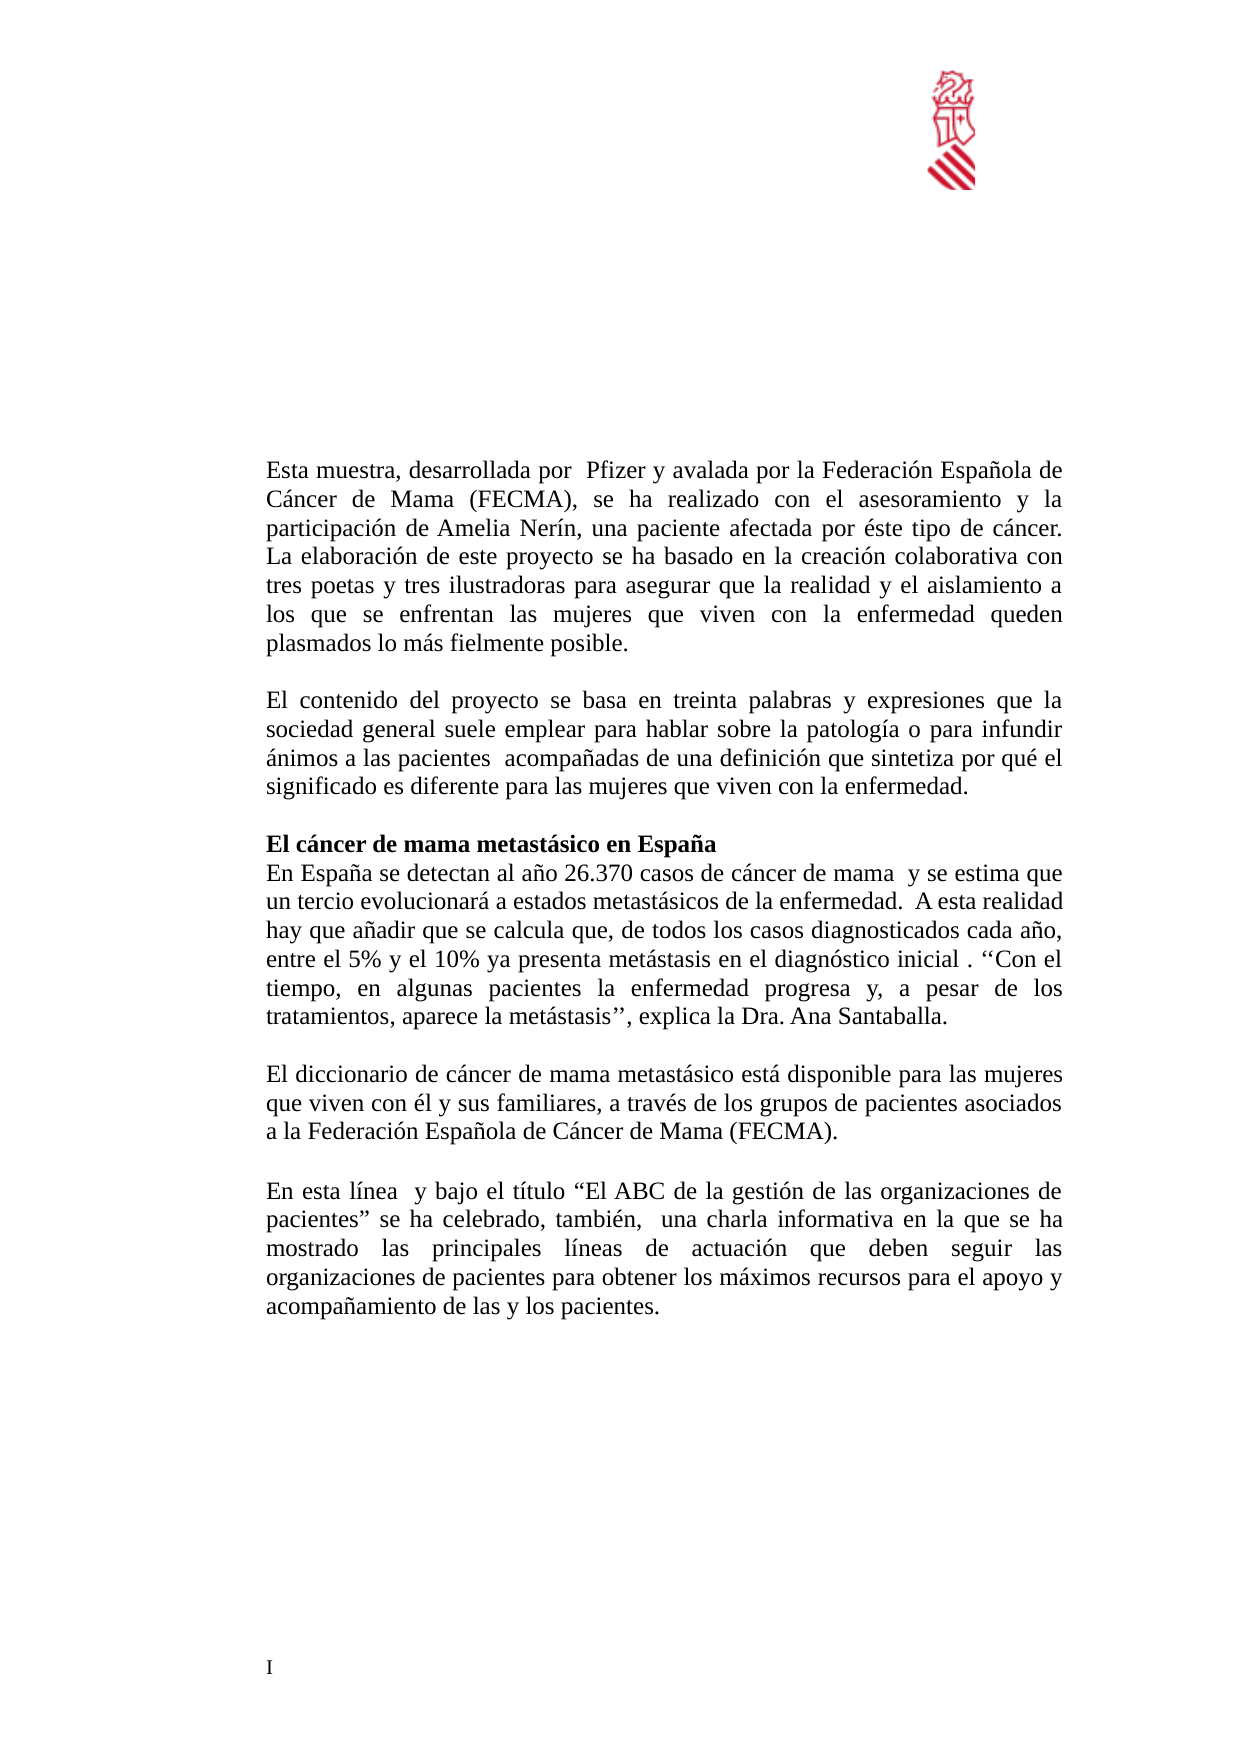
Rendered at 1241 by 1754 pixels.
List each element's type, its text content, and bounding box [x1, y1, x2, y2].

text Esta muestra, desarrollada por Pfizer y avalada por la Federación Española de Cáncer de Mama (FECMA), se ha realizado con el asesoramiento y la participación de Amelia Nerín, una paciente afectada por éste tipo de cáncer. La elaboración de este proyecto se ha basado en la creación colaborativa con tres poetas y tres ilustradoras para asegurar que la realidad y el aislamiento a los que se enfrentan las mujeres que viven con la enfermedad queden plasmados lo más fielmente posible. [266, 455, 1064, 656]
text En esta línea y bajo el título “El ABC de la gestión de las organizaciones de pacientes” se ha celebrado, también, una charla informativa en la que se ha mostrado las principales líneas de actuación que deben seguir las organizaciones de pacientes para obtener los máximos recursos para el apoyo y acompañamiento de las y los pacientes. [266, 1176, 1064, 1319]
text En España se detectan al año 26.370 casos de cáncer de mama y se estima que un tercio evolucionará a estados metastásicos de la enfermedad. A esta realidad hay que añadir que se calcula que, de todos los casos diagnosticados cada año, entre el 5% y el 10% ya presenta metástasis en el diagnóstico inicial . ‘‘Con el tiempo, en algunas pacientes la enfermedad progresa y, a pesar de los tratamientos, aparece la metástasis’’, explica la Dra. Ana Santaballa. [266, 858, 1064, 1030]
text El contenido del proyecto se basa en treinta palabras y expresiones que la sociedad general suele emplear para hablar sobre la patología o para infundir ánimos a las pacientes acompañadas de una definición que sintetiza por qué el significado es diferente para las mujeres que viven con la enfermedad. [266, 685, 1064, 800]
text El diccionario de cáncer de mama metastásico está disponible para las mujeres que viven con él y sus familiares, a través de los grupos de pacientes asociados a la Federación Española de Cáncer de Mama (FECMA). [266, 1059, 1064, 1145]
text El cáncer de mama metastásico en España [266, 829, 1064, 858]
